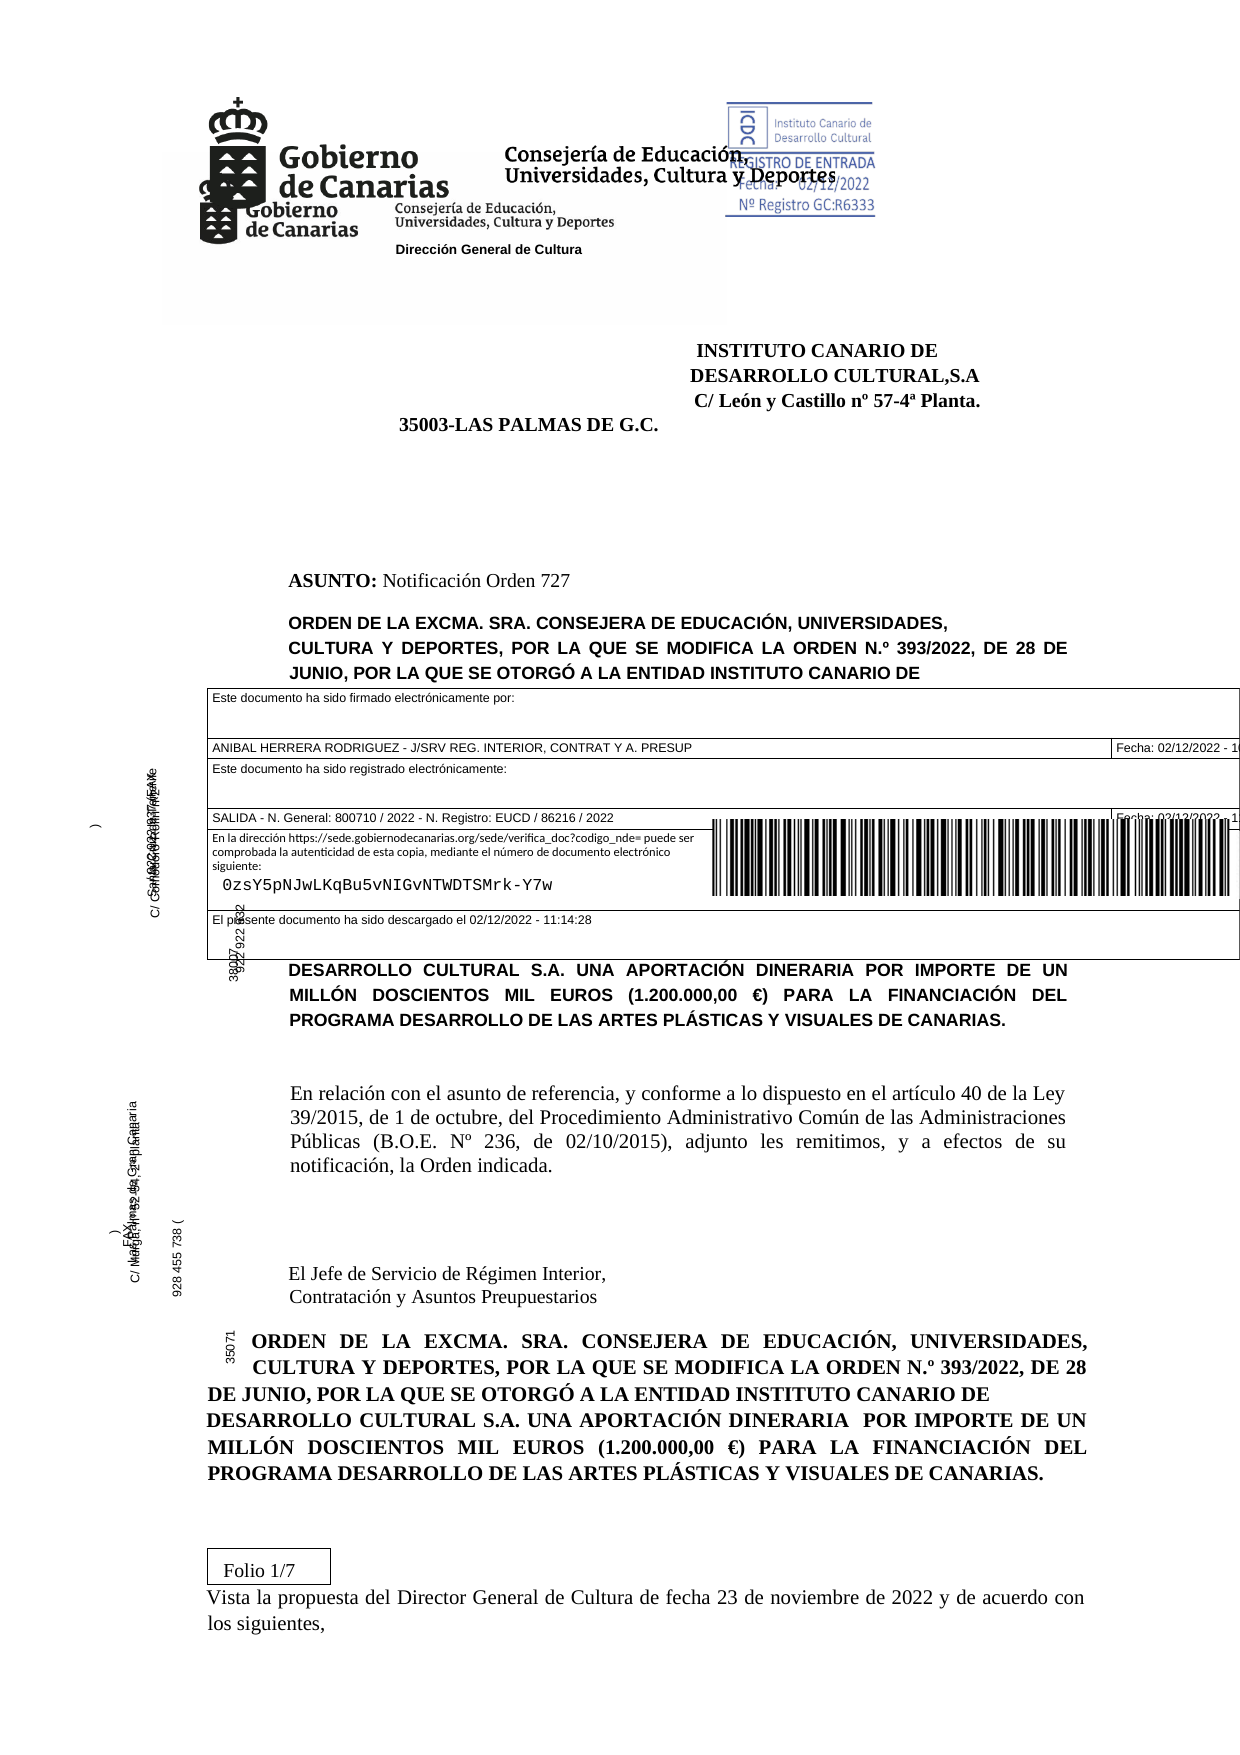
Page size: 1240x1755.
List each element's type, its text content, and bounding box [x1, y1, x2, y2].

text ORDEN DE LA EXCMA. SRA. CONSEJERA DE EDUCACIÓN, UNIVERSIDADES, CULTURA Y DEPORTES, POR LA QUE SE MODIFICA LA ORDEN N.º 393/2022, DE 28 DE JUNIO, POR LA QUE SE OTORGÓ A LA ENTIDAD INSTITUTO CANARIO DE [206, 1329, 1088, 1406]
text En relación con el asunto de referencia, y conforme a lo dispuesto en el artículo 40 de la Ley 39/2015, de 1 de octubre, del Procedimiento Administrativo Común de las Administraciones Públicas (B.O.E. Nº 236, de 02/10/2015), adjunto les remitimos, y a efectos de su notificación, la Orden indicada. [247, 1081, 1067, 1177]
table_cell Este documento ha sido registrado electrónicamente: [208, 759, 1112, 808]
table_cell ANIBAL HERRERA RODRIGUEZ - J/SRV REG. INTERIOR, CONTRAT Y A. PRESUP [208, 739, 1111, 758]
text CULTURA Y DEPORTES, POR LA QUE SE MODIFICA LA ORDEN N.º 393/2022, DE 28 DE JUNIO, POR LA QUE SE OTORGÓ A LA ENTIDAD INSTITUTO CANARIO DE [245, 638, 1068, 683]
text C/ León y Castillo nº 57-4ª Planta. 35003-LAS PALMAS DE G.C. [245, 389, 1075, 435]
text Vista la propuesta del Director General de Cultura de fecha 23 de noviembre de 2022 y de acuerdo con los siguientes, [206, 1584, 1086, 1635]
text El Jefe de Servicio de Régimen Interior, Contratación y Asuntos Preupuestarios [245, 1261, 670, 1308]
text DESARROLLO CULTURAL S.A. UNA APORTACIÓN DINERARIA POR IMPORTE DE UN MILLÓN DOSCIENTOS MIL EUROS (1.200.000,00 €) PARA LA FINANCIACIÓN DEL PROGRAMA DESARROLLO DE LAS ARTES PLÁSTICAS Y VISUALES DE CANARIAS. [245, 960, 1068, 1030]
text DESARROLLO CULTURAL,S.A [208, 364, 980, 387]
table_cell El presente documento ha sido descargado el 02/12/2022 - 11:14:28 [208, 911, 1112, 959]
table_header Folio 1/7 [208, 1549, 330, 1583]
table_cell En la dirección https://sede.gobiernodecanarias.org/sede/verifica_doc?codigo_nde= puede ser comprobada la autenticidad de esta copia, mediante el número de documento electrónico siguiente: 0zsY5pNJwLKqBu5vNIGvNTWDTSMrk-Y7w [208, 830, 1112, 909]
text DESARROLLO CULTURAL S.A. UNA APORTACIÓN DINERARIA POR IMPORTE DE UN MILLÓN DOSCIENTOS MIL EUROS (1.200.000,00 €) PARA LA FINANCIACIÓN DEL PROGRAMA DESARROLLO DE LAS ARTES PLÁSTICAS Y VISUALES DE CANARIAS. [206, 1408, 1088, 1485]
text ASUNTO: Notificación Orden 727 [245, 569, 670, 592]
text ORDEN DE LA EXCMA. SRA. CONSEJERA DE EDUCACIÓN, UNIVERSIDADES, [245, 613, 1068, 633]
table_header [1112, 689, 1239, 737]
table_cell SALIDA - N. General: 800710 / 2022 - N. Registro: EUCD / 86216 / 2022 [208, 809, 1111, 829]
table_cell [1112, 830, 1239, 909]
table_cell [1112, 911, 1239, 959]
table_cell Fecha: 02/12/2022 - 11:14:04 [1112, 809, 1239, 829]
table_cell Fecha: 02/12/2022 - 10:34:56 [1112, 739, 1239, 758]
table_header Este documento ha sido firmado electrónicamente por: [208, 689, 1112, 737]
table_cell [1112, 759, 1239, 808]
text INSTITUTO CANARIO DE [208, 335, 1087, 363]
